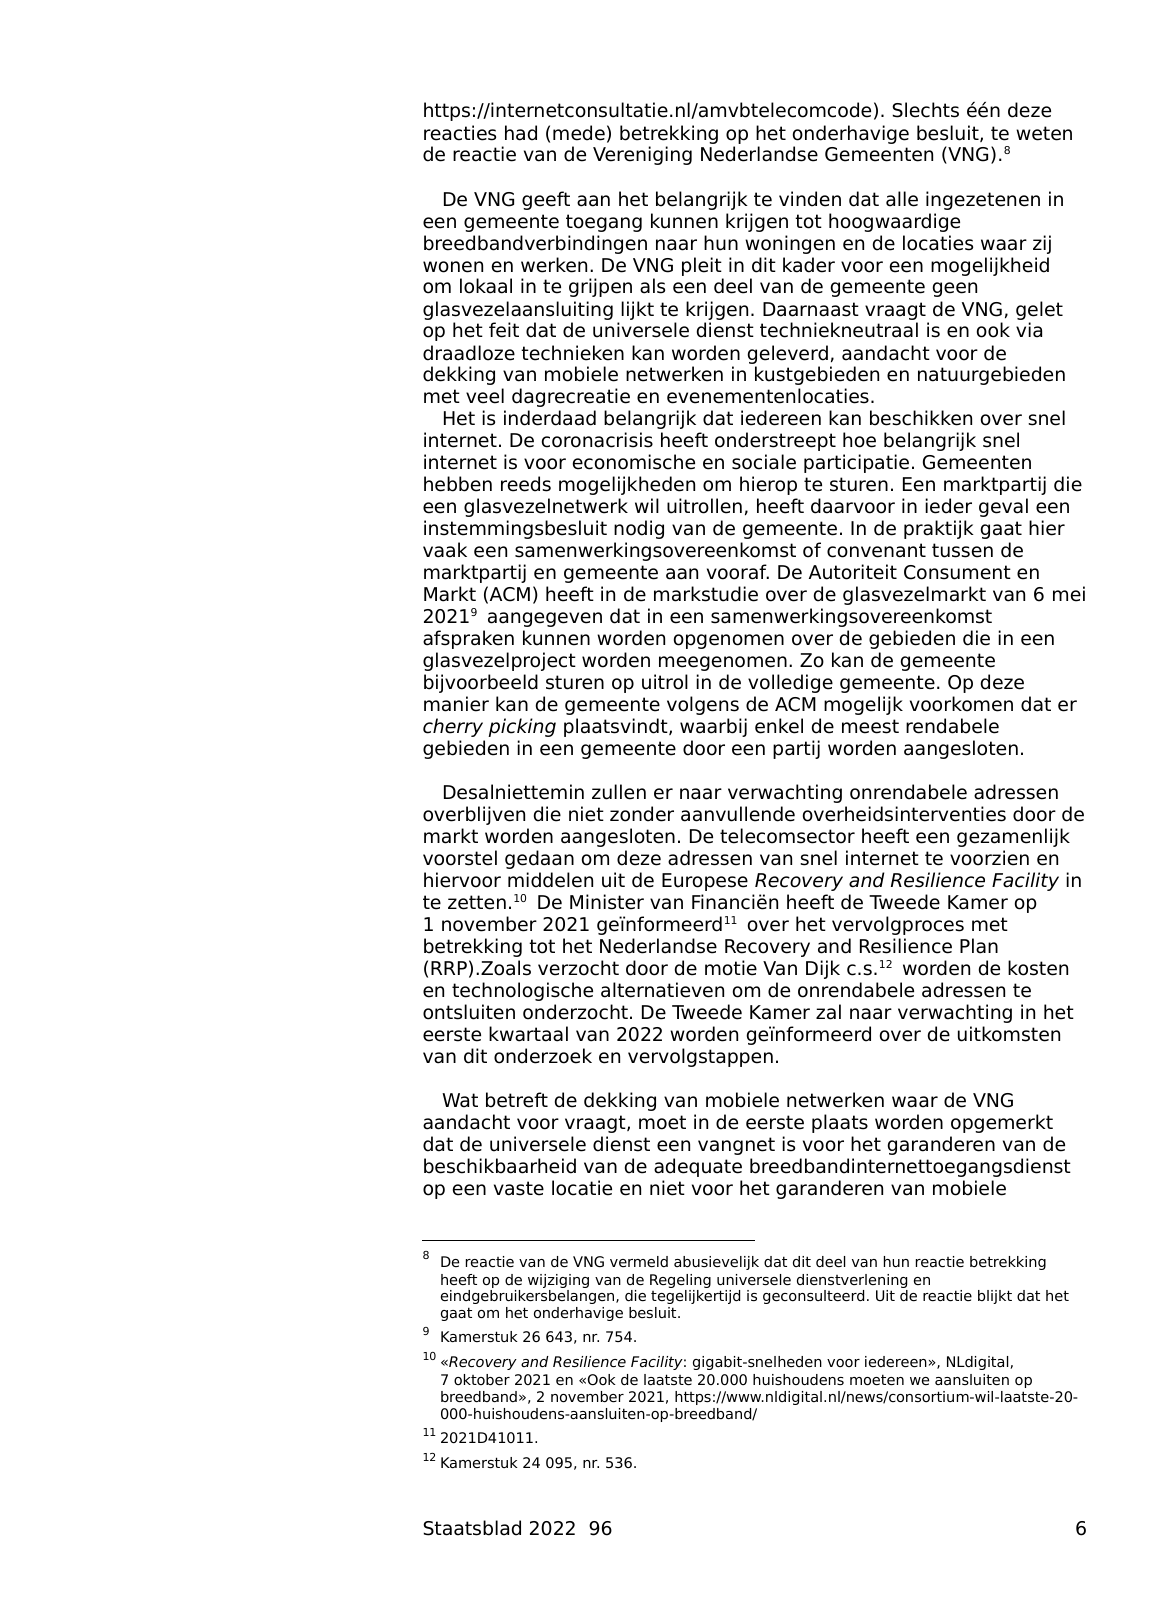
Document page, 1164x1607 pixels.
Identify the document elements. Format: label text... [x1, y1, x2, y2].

text https://internetconsultatie.nl/amvbtelecomcode). Slechts één deze reacties had (mede) betrekking op het onderhavige besluit, te weten de reactie van de Vereniging Nederlandse Gemeenten (VNG). [422, 100, 1087, 166]
text Wat betreft de dekking van mobiele netwerken waar de VNG aandacht voor vraagt, moet in de eerste plaats worden opgemerkt dat de universele dienst een vangnet is voor het garanderen van de beschikbaarheid van de adequate breedbandinternettoegangsdienst op een vaste locatie en niet voor het garanderen van mobiele [422, 1090, 1087, 1200]
text Kamerstuk 24 095, nr. 536. [422, 1451, 1087, 1473]
text De VNG geeft aan het belangrijk te vinden dat alle ingezetenen in een gemeente toegang kunnen krijgen tot hoogwaardige breedbandverbindingen naar hun woningen en de locaties waar zij wonen en werken. De VNG pleit in dit kader voor een mogelijkheid om lokaal in te grijpen als een deel van de gemeente geen glasvezelaansluiting lijkt te krijgen. Daarnaast vraagt de VNG, gelet op het feit dat de universele dienst techniekneutraal is en ook via draadloze technieken kan worden geleverd, aandacht voor de dekking van mobiele netwerken in kustgebieden en natuurgebieden met veel dagrecreatie en evenementenlocaties. [422, 188, 1087, 408]
text Het is inderdaad belangrijk dat iedereen kan beschikken over snel internet. De coronacrisis heeft onderstreept hoe belangrijk snel internet is voor economische en sociale participatie. Gemeenten hebben reeds mogelijkheden om hierop te sturen. Een marktpartij die een glasvezelnetwerk wil uitrollen, heeft daarvoor in ieder geval een instemmingsbesluit nodig van de gemeente. In de praktijk gaat hier vaak een samenwerkingsovereenkomst of convenant tussen de marktpartij en gemeente aan vooraf. De Autoriteit Consument en Markt (ACM) heeft in de markstudie over de glasvezelmarkt van 6 mei 2021 aangegeven dat in een samenwerkingsovereenkomst afspraken kunnen worden opgenomen over de gebieden die in een glasvezelproject worden meegenomen. Zo kan de gemeente bijvoorbeeld sturen op uitrol in de volledige gemeente. Op deze manier kan de gemeente volgens de ACM mogelijk voorkomen dat er cherry picking plaatsvindt, waarbij enkel de meest rendabele gebieden in een gemeente door een partij worden aangesloten. [422, 408, 1087, 760]
text Kamerstuk 26 643, nr. 754. [422, 1325, 1087, 1347]
text «Recovery and Resilience Facility: gigabit-snelheden voor iedereen», NLdigital, 7 oktober 2021 en «Ook de laatste 20.000 huishoudens moeten we aansluiten op breedband», 2 november 2021, https://www.nldigital.nl/news/consortium-wil-laatste-20-000-huishoudens-aansluiten-op-breedband/ [422, 1350, 1087, 1423]
text 2021D41011. [422, 1426, 1087, 1448]
text Desalniettemin zullen er naar verwachting onrendabele adressen overblijven die niet zonder aanvullende overheidsinterventies door de markt worden aangesloten. De telecomsector heeft een gezamenlijk voorstel gedaan om deze adressen van snel internet te voorzien en hiervoor middelen uit de Europese Recovery and Resilience Facility in te zetten. De Minister van Financiën heeft de Tweede Kamer op 1 november 2021 geïnformeerd over het vervolgproces met betrekking tot het Nederlandse Recovery and Resilience Plan (RRP).Zoals verzocht door de motie Van Dijk c.s. worden de kosten en technologische alternatieven om de onrendabele adressen te ontsluiten onderzocht. De Tweede Kamer zal naar verwachting in het eerste kwartaal van 2022 worden geïnformeerd over de uitkomsten van dit onderzoek en vervolgstappen. [422, 782, 1087, 1068]
text De reactie van de VNG vermeld abusievelijk dat dit deel van hun reactie betrekking heeft op de wijziging van de Regeling universele dienstverlening en eindgebruikersbelangen, die tegelijkertijd is geconsulteerd. Uit de reactie blijkt dat het gaat om het onderhavige besluit. [422, 1249, 1087, 1322]
